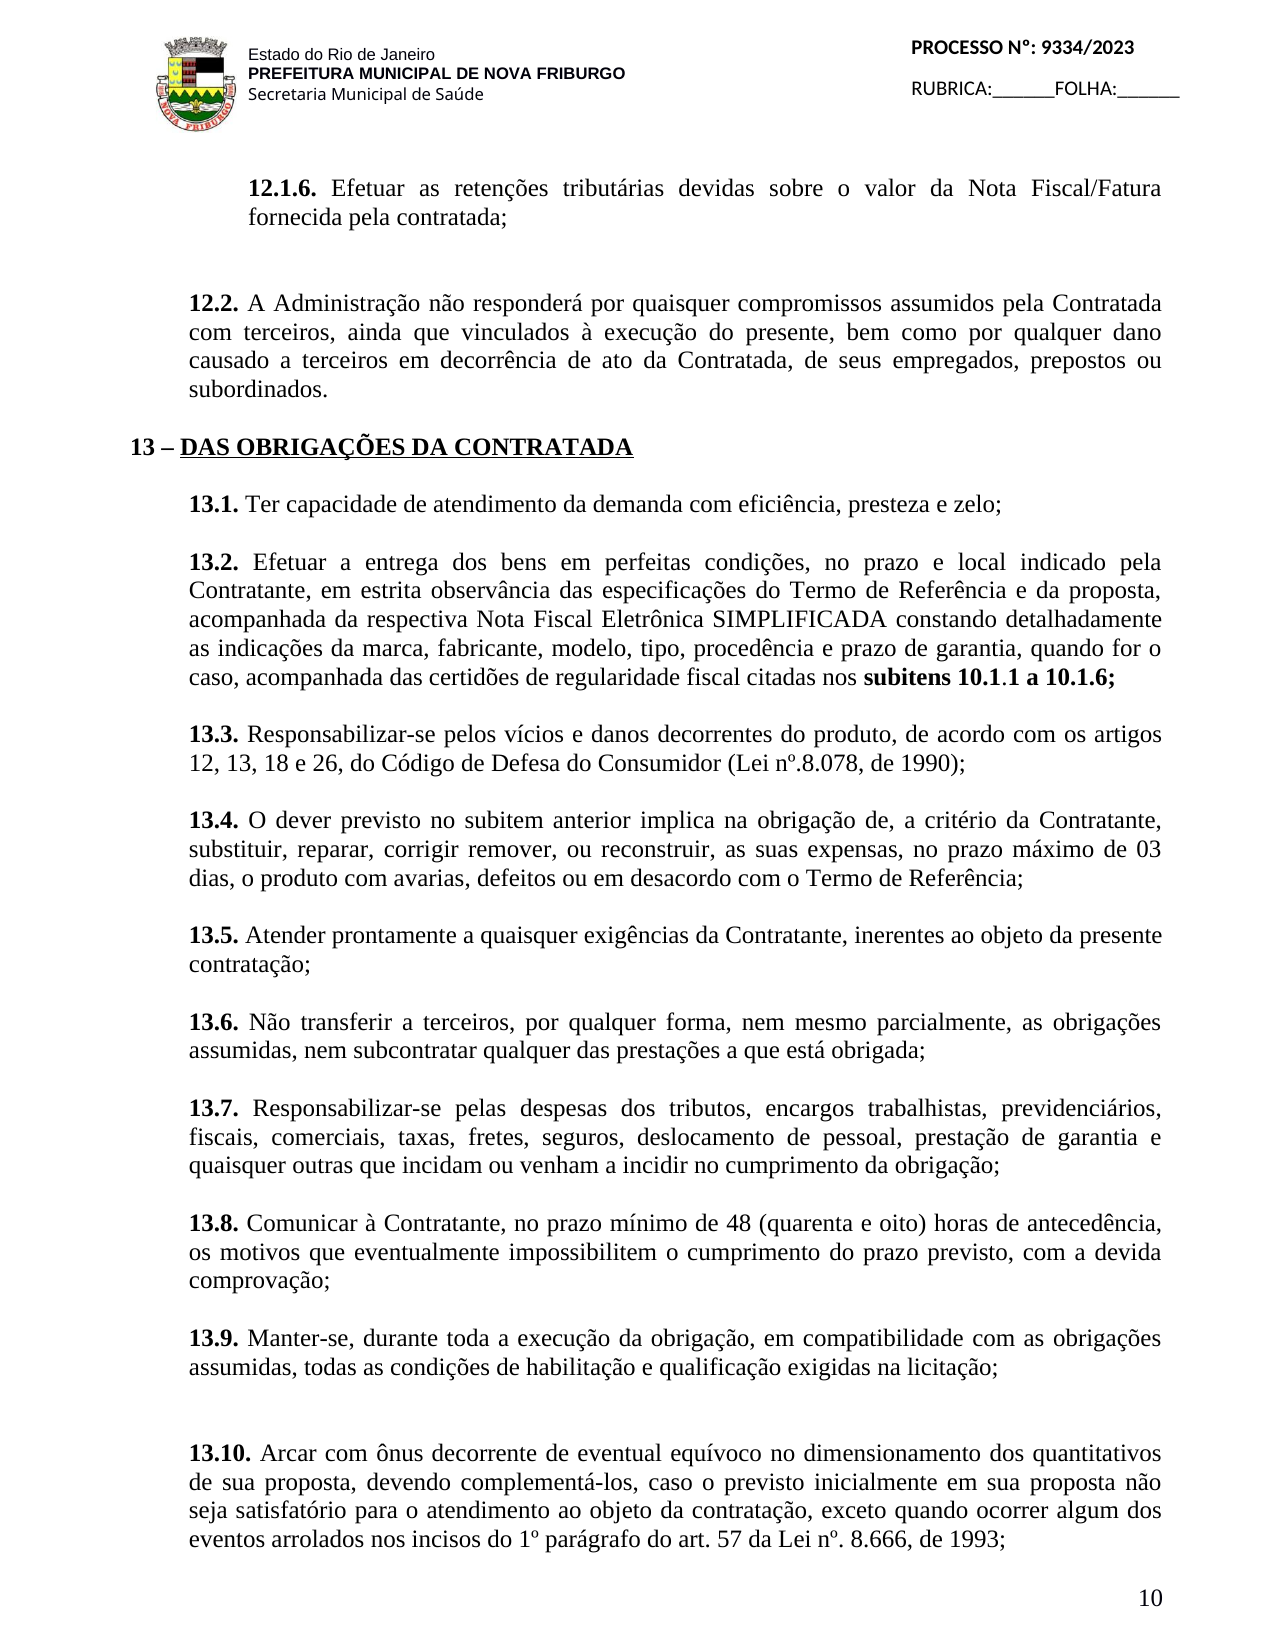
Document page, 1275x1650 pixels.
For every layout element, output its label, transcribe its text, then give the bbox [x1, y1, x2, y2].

text 13.8. Comunicar à Contratante, no prazo mínimo de 48 (quarenta e oito) horas de antecedência, os motivos que eventualmente impossibilitem o cumprimento do prazo previsto, com a devida comprovação; [189, 1208, 1163, 1294]
text 13.7. Responsabilizar-se pelas despesas dos tributos, encargos trabalhistas, previdenciários, fiscais, comerciais, taxas, fretes, seguros, deslocamento de pessoal, prestação de garantia e quaisquer outras que incidam ou venham a incidir no cumprimento da obrigação; [189, 1093, 1163, 1179]
text 13.1. Ter capacidade de atendimento da demanda com eficiência, presteza e zelo; [189, 489, 1163, 518]
text 13.10. Arcar com ônus decorrente de eventual equívoco no dimensionamento dos quantitativos de sua proposta, devendo complementá-los, caso o previsto inicialmente em sua proposta não seja satisfatório para o atendimento ao objeto da contratação, exceto quando ocorrer algum dos eventos arrolados nos incisos do 1º parágrafo do art. 57 da Lei nº. 8.666, de 1993; [189, 1438, 1163, 1553]
text 12.1.6. Efetuar as retenções tributárias devidas sobre o valor da Nota Fiscal/Fatura fornecida pela contratada; [248, 173, 1163, 230]
text 13.3. Responsabilizar-se pelos vícios e danos decorrentes do produto, de acordo com os artigos 12, 13, 18 e 26, do Código de Defesa do Consumidor (Lei nº.8.078, de 1990); [189, 719, 1163, 777]
text 12.2. A Administração não responderá por quaisquer compromissos assumidos pela Contratada com terceiros, ainda que vinculados à execução do presente, bem como por qualquer dano causado a terceiros em decorrência de ato da Contratada, de seus empregados, prepostos ou subordinados. [189, 288, 1163, 403]
text 13 – DAS OBRIGAÇÕES DA CONTRATADA [130, 432, 1163, 460]
text 13.4. O dever previsto no subitem anterior implica na obrigação de, a critério da Contratante, substituir, reparar, corrigir remover, ou reconstruir, as suas expensas, no prazo máximo de 03 dias, o produto com avarias, defeitos ou em desacordo com o Termo de Referência; [189, 805, 1163, 892]
text 13.5. Atender prontamente a quaisquer exigências da Contratante, inerentes ao objeto da presente contratação; [189, 920, 1163, 978]
text 13.6. Não transferir a terceiros, por qualquer forma, nem mesmo parcialmente, as obrigações assumidas, nem subcontratar qualquer das prestações a que está obrigada; [189, 1007, 1163, 1064]
text 13.9. Manter-se, durante toda a execução da obrigação, em compatibilidade com as obrigações assumidas, todas as condições de habilitação e qualificação exigidas na licitação; [189, 1323, 1163, 1380]
text 13.2. Efetuar a entrega dos bens em perfeitas condições, no prazo e local indicado pela Contratante, em estrita observância das especificações do Termo de Referência e da proposta, acompanhada da respectiva Nota Fiscal Eletrônica SIMPLIFICADA constando detalhadamente as indicações da marca, fabricante, modelo, tipo, procedência e prazo de garantia, quando for o caso, acompanhada das certidões de regularidade fiscal citadas nos subitens 10.1.1 a 10.1.6; [189, 547, 1163, 690]
